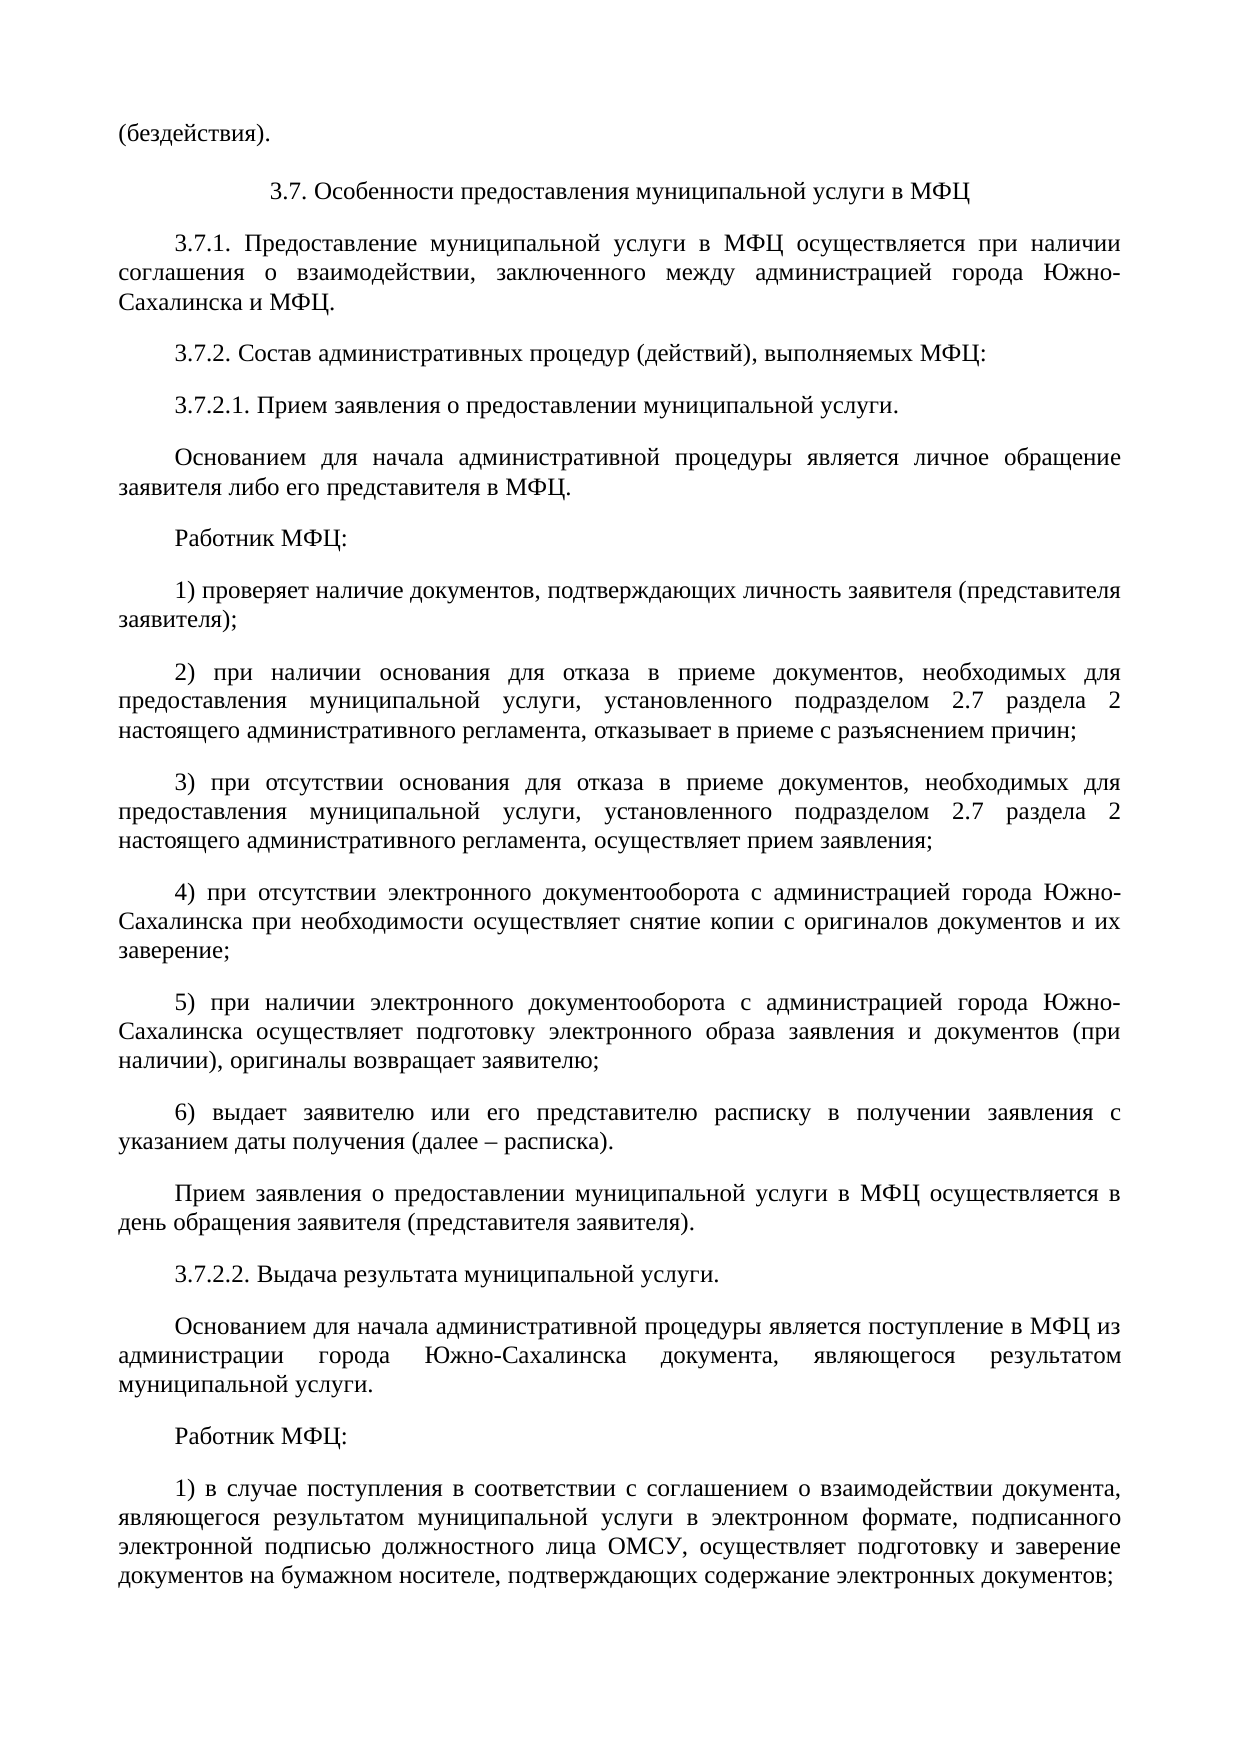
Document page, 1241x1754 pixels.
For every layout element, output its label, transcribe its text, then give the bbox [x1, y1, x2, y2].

text Работник МФЦ: [118, 1421, 1122, 1450]
text (бездействия). [118, 118, 1122, 147]
text 4) при отсутствии электронного документооборота с администрацией города Южно-Сахалинска при необходимости осуществляет снятие копии с оригиналов документов и их заверение; [118, 877, 1122, 964]
text 3.7.2.2. Выдача результата муниципальной услуги. [118, 1259, 1122, 1288]
text 3.7.1. Предоставление муниципальной услуги в МФЦ осуществляется при наличии соглашения о взаимодействии, заключенного между администрацией города Южно-Сахалинска и МФЦ. [118, 228, 1122, 315]
text 1) проверяет наличие документов, подтверждающих личность заявителя (представителя заявителя); [118, 575, 1122, 633]
text 3) при отсутствии основания для отказа в приеме документов, необходимых для предоставления муниципальной услуги, установленного подразделом 2.7 раздела 2 настоящего административного регламента, осуществляет прием заявления; [118, 766, 1122, 854]
text Работник МФЦ: [118, 523, 1122, 552]
text 3.7.2. Состав административных процедур (действий), выполняемых МФЦ: [118, 338, 1122, 367]
text Основанием для начала административной процедуры является личное обращение заявителя либо его представителя в МФЦ. [118, 442, 1122, 500]
text 5) при наличии электронного документооборота с администрацией города Южно-Сахалинска осуществляет подготовку электронного образа заявления и документов (при наличии), оригиналы возвращает заявителю; [118, 987, 1122, 1074]
text 1) в случае поступления в соответствии с соглашением о взаимодействии документа, являющегося результатом муниципальной услуги в электронном формате, подписанного электронной подписью должностного лица ОМСУ, осуществляет подготовку и заверение документов на бумажном носителе, подтверждающих содержание электронных документов; [118, 1473, 1122, 1589]
text Основанием для начала административной процедуры является поступление в МФЦ из администрации города Южно-Сахалинска документа, являющегося результатом муниципальной услуги. [118, 1311, 1122, 1398]
text 2) при наличии основания для отказа в приеме документов, необходимых для предоставления муниципальной услуги, установленного подразделом 2.7 раздела 2 настоящего административного регламента, отказывает в приеме с разъяснением причин; [118, 656, 1122, 743]
subtitle 3.7. Особенности предоставления муниципальной услуги в МФЦ [118, 176, 1122, 205]
text 3.7.2.1. Прием заявления о предоставлении муниципальной услуги. [118, 390, 1122, 419]
text 6) выдает заявителю или его представителю расписку в получении заявления с указанием даты получения (далее – расписка). [118, 1097, 1122, 1155]
text Прием заявления о предоставлении муниципальной услуги в МФЦ осуществляется в день обращения заявителя (представителя заявителя). [118, 1178, 1122, 1236]
